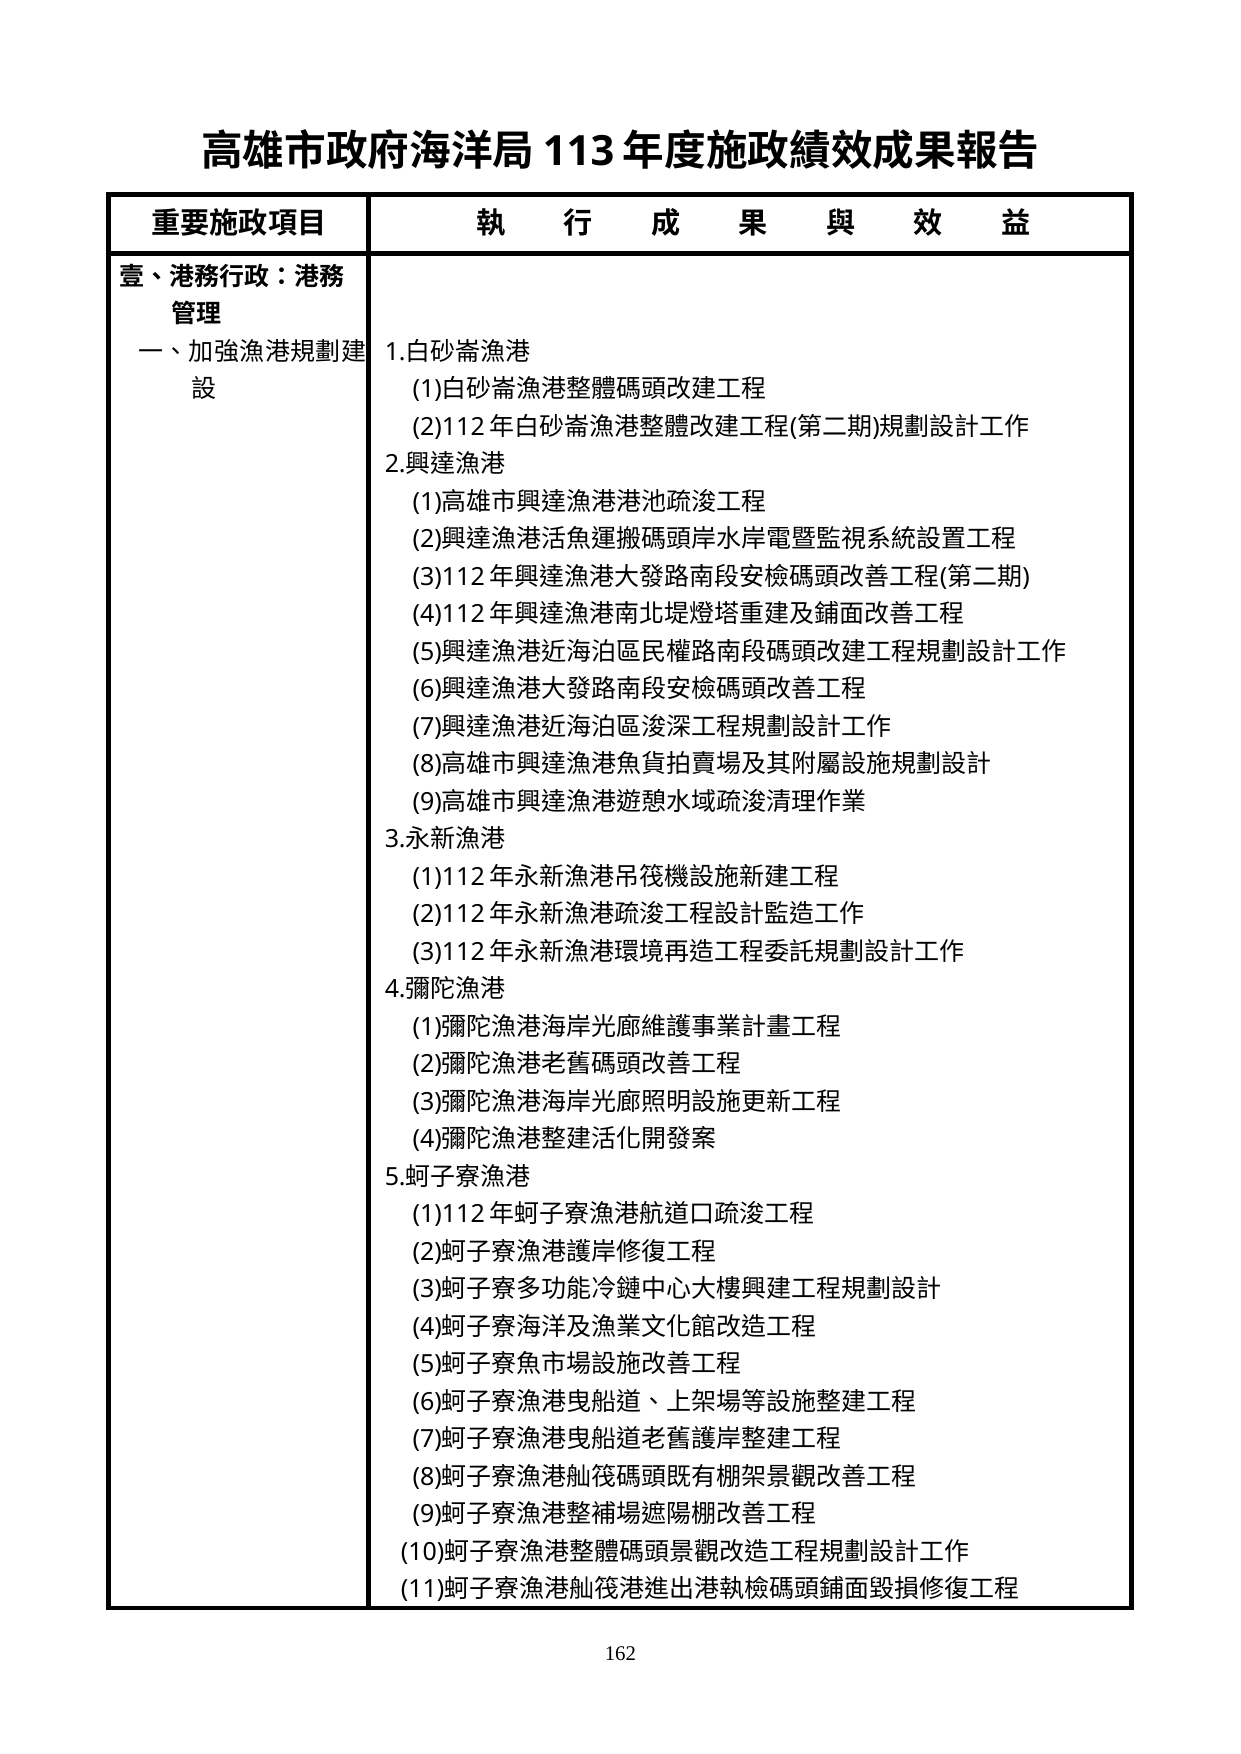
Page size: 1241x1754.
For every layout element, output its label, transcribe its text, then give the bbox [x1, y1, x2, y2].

table_header 執 行 成 果 與 效 益 [371, 197, 1129, 251]
table_cell 壹、港務行政：港務管理 一、加強漁港規劃建設 [111, 256, 366, 1606]
table_header 重要施政項目 [111, 197, 366, 251]
table_cell 1.白砂崙漁港 (1)白砂崙漁港整體碼頭改建工程 (2)112年白砂崙漁港整體改建工程(第二期)規劃設計工作 2.興達漁港 (1)高雄市興達漁港港池疏浚工程 (2)興達漁港活魚運搬碼頭岸水岸電暨監視系統設置工程 (3)112年興達漁港大發路南段安檢碼頭改善工程(第二期) (4)112年興達漁港南北堤燈塔重建及鋪面改善工程 (5)興達漁港近海泊區民權路南段碼頭改建工程規劃設計工作 (6)興達漁港大發路南段安檢碼頭改善工程 (7)興達漁港近海泊區浚深工程規劃設計工作 (8)高雄市興達漁港魚貨拍賣場及其附屬設施規劃設計 (9)高雄市興達漁港遊憩水域疏浚清理作業 3.永新漁港 (1)112年永新漁港吊筏機設施新建工程 (2)112年永新漁港疏浚工程設計監造工作 (3)112年永新漁港環境再造工程委託規劃設計工作 4.彌陀漁港 (1)彌陀漁港海岸光廊維護事業計畫工程 (2)彌陀漁港老舊碼頭改善工程 (3)彌陀漁港海岸光廊照明設施更新工程 (4)彌陀漁港整建活化開發案 5.蚵子寮漁港 (1)112年蚵子寮漁港航道口疏浚工程 (2)蚵子寮漁港護岸修復工程 (3)蚵子寮多功能冷鏈中心大樓興建工程規劃設計 (4)蚵子寮海洋及漁業文化館改造工程 (5)蚵子寮魚市場設施改善工程 (6)蚵子寮漁港曳船道、上架場等設施整建工程 (7)蚵子寮漁港曳船道老舊護岸整建工程 (8)蚵子寮漁港舢筏碼頭既有棚架景觀改善工程 (9)蚵子寮漁港整補場遮陽棚改善工程 (10)蚵子寮漁港整體碼頭景觀改造工程規劃設計工作 (11)蚵子寮漁港舢筏港進出港執檢碼頭鋪面毀損修復工程 [371, 256, 1129, 1606]
text 高雄市政府海洋局113年度施政績效成果報告 [111, 136, 1129, 173]
